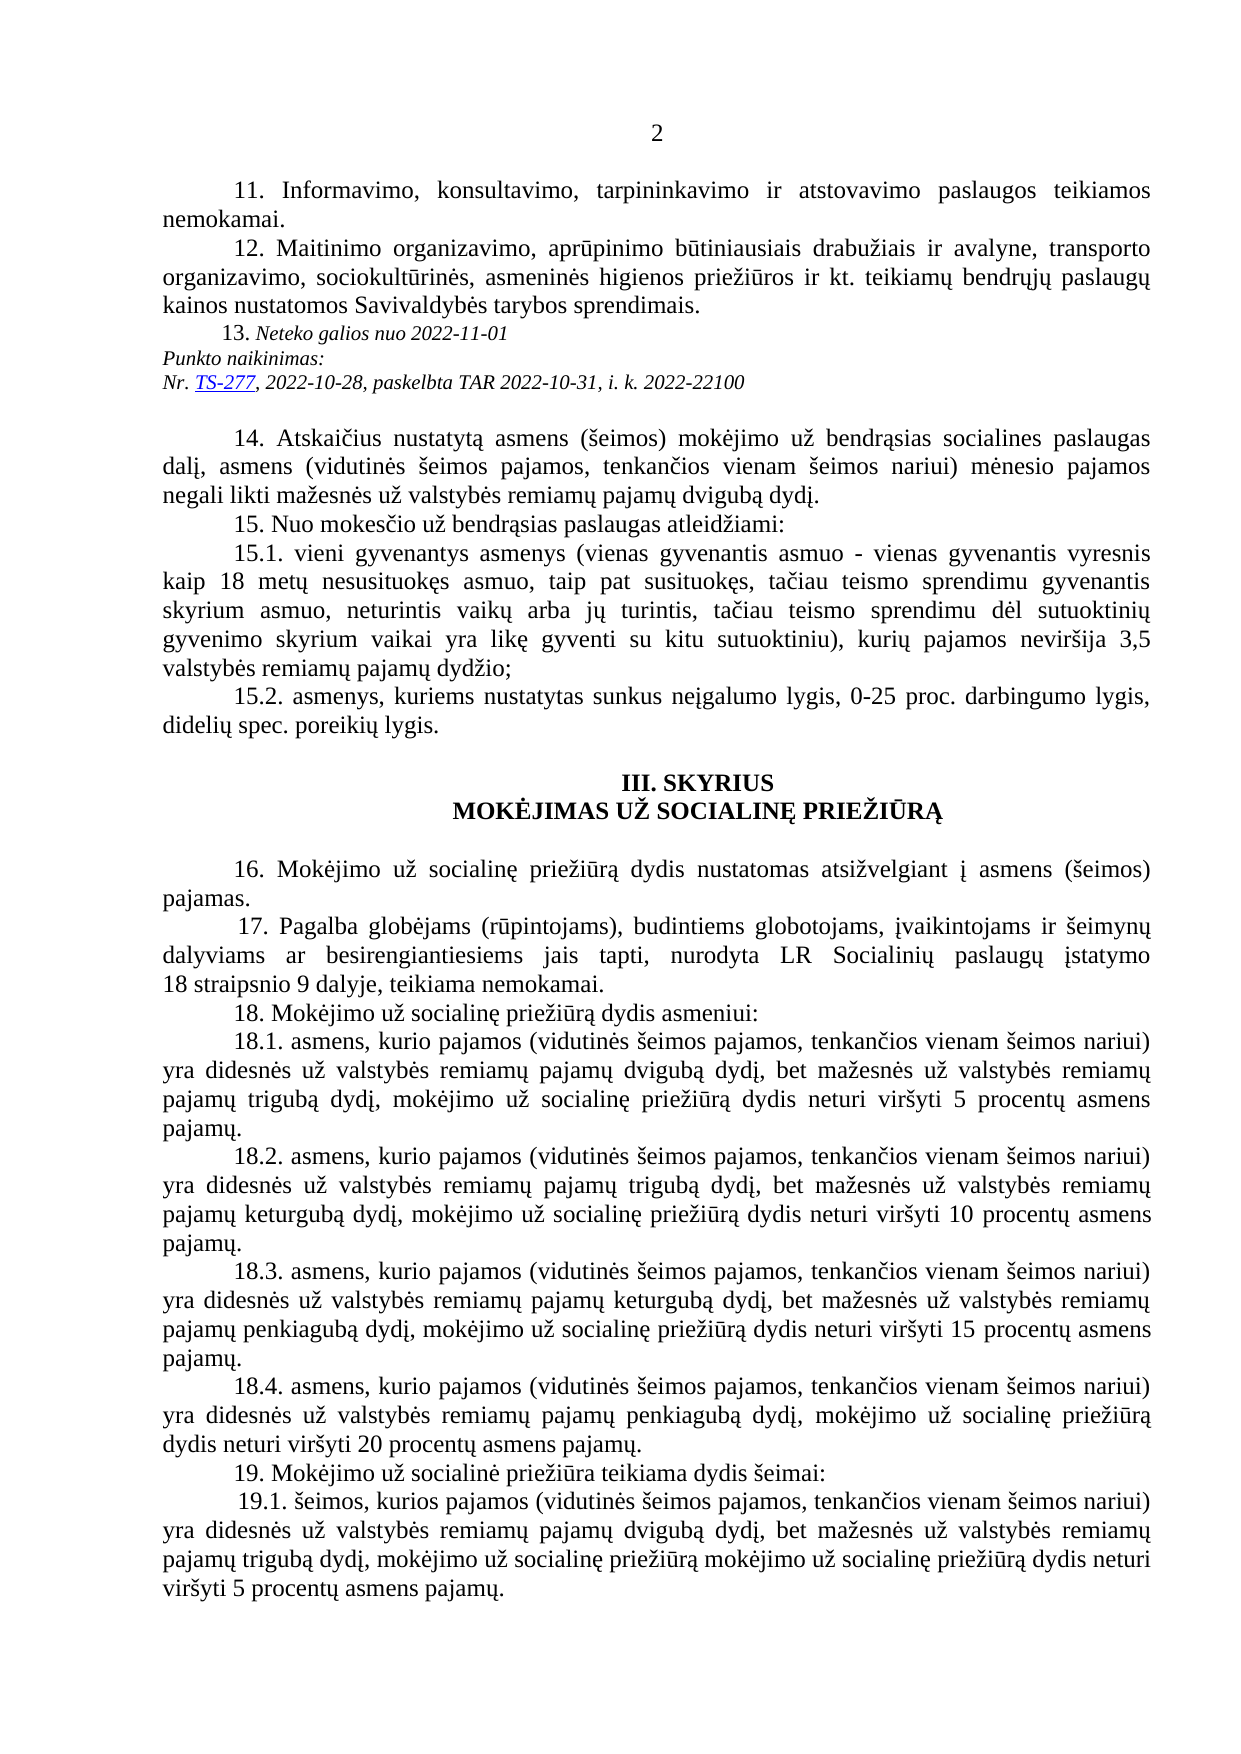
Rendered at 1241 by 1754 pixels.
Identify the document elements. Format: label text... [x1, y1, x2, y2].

text 17. Pagalba globėjams (rūpintojams), budintiems globotojams, įvaikintojams ir šeimynų dalyviams ar besirengiantiesiems jais tapti, nurodyta LR Socialinių paslaugų įstatymo 18 straipsnio 9 dalyje, teikiama nemokamai. [162, 911, 1152, 998]
text Punkto naikinimas: [162, 346, 1152, 370]
text 16. Mokėjimo už socialinę priežiūrą dydis nustatomas atsižvelgiant į asmens (šeimos) pajamas. [162, 854, 1152, 911]
text 18.4. asmens, kurio pajamos (vidutinės šeimos pajamos, tenkančios vienam šeimos nariui) yra didesnės už valstybės remiamų pajamų penkiagubą dydį, mokėjimo už socialinę priežiūrą dydis neturi viršyti 20 procentų asmens pajamų. [162, 1371, 1152, 1458]
text 15.1. vieni gyvenantys asmenys (vienas gyvenantis asmuo - vienas gyvenantis vyresnis kaip 18 metų nesusituokęs asmuo, taip pat susituokęs, tačiau teismo sprendimu gyvenantis skyrium asmuo, neturintis vaikų arba jų turintis, tačiau teismo sprendimu dėl sutuoktinių gyvenimo skyrium vaikai yra likę gyventi su kitu sutuoktiniu), kurių pajamos neviršija 3,5 valstybės remiamų pajamų dydžio; [162, 538, 1152, 681]
text 13. Neteko galios nuo 2022-11-01 [162, 319, 1152, 346]
text 18. Mokėjimo už socialinę priežiūrą dydis asmeniui: [162, 998, 1152, 1026]
text 15.2. asmenys, kuriems nustatytas sunkus neįgalumo lygis, 0-25 proc. darbingumo lygis, didelių spec. poreikių lygis. [162, 681, 1152, 739]
text 19. Mokėjimo už socialinė priežiūra teikiama dydis šeimai: [162, 1458, 1152, 1486]
text 18.1. asmens, kurio pajamos (vidutinės šeimos pajamos, tenkančios vienam šeimos nariui) yra didesnės už valstybės remiamų pajamų dvigubą dydį, bet mažesnės už valstybės remiamų pajamų trigubą dydį, mokėjimo už socialinę priežiūrą dydis neturi viršyti 5 procentų asmens pajamų. [162, 1026, 1152, 1141]
text III. SKYRIUS [162, 768, 1152, 796]
text 11. Informavimo, konsultavimo, tarpininkavimo ir atstovavimo paslaugos teikiamos nemokamai. [162, 176, 1152, 233]
text 19.1. šeimos, kurios pajamos (vidutinės šeimos pajamos, tenkančios vienam šeimos nariui) yra didesnės už valstybės remiamų pajamų dvigubą dydį, bet mažesnės už valstybės remiamų pajamų trigubą dydį, mokėjimo už socialinę priežiūrą mokėjimo už socialinę priežiūrą dydis neturi viršyti 5 procentų asmens pajamų. [162, 1486, 1152, 1601]
text 18.2. asmens, kurio pajamos (vidutinės šeimos pajamos, tenkančios vienam šeimos nariui) yra didesnės už valstybės remiamų pajamų trigubą dydį, bet mažesnės už valstybės remiamų pajamų keturgubą dydį, mokėjimo už socialinę priežiūrą dydis neturi viršyti 10 procentų asmens pajamų. [162, 1141, 1152, 1256]
text 12. Maitinimo organizavimo, aprūpinimo būtiniausiais drabužiais ir avalyne, transporto organizavimo, sociokultūrinės, asmeninės higienos priežiūros ir kt. teikiamų bendrųjų paslaugų kainos nustatomos Savivaldybės tarybos sprendimais. [162, 233, 1152, 319]
text 15. Nuo mokesčio už bendrąsias paslaugas atleidžiami: [162, 509, 1152, 538]
text MOKĖJIMAS UŽ SOCIALINĘ PRIEŽIŪRĄ [162, 796, 1152, 825]
text Nr. TS-277, 2022-10-28, paskelbta TAR 2022-10-31, i. k. 2022-22100 [162, 370, 1152, 394]
text 18.3. asmens, kurio pajamos (vidutinės šeimos pajamos, tenkančios vienam šeimos nariui) yra didesnės už valstybės remiamų pajamų keturgubą dydį, bet mažesnės už valstybės remiamų pajamų penkiagubą dydį, mokėjimo už socialinę priežiūrą dydis neturi viršyti 15 procentų asmens pajamų. [162, 1256, 1152, 1371]
text 14. Atskaičius nustatytą asmens (šeimos) mokėjimo už bendrąsias socialines paslaugas dalį, asmens (vidutinės šeimos pajamos, tenkančios vienam šeimos nariui) mėnesio pajamos negali likti mažesnės už valstybės remiamų pajamų dvigubą dydį. [162, 423, 1152, 509]
